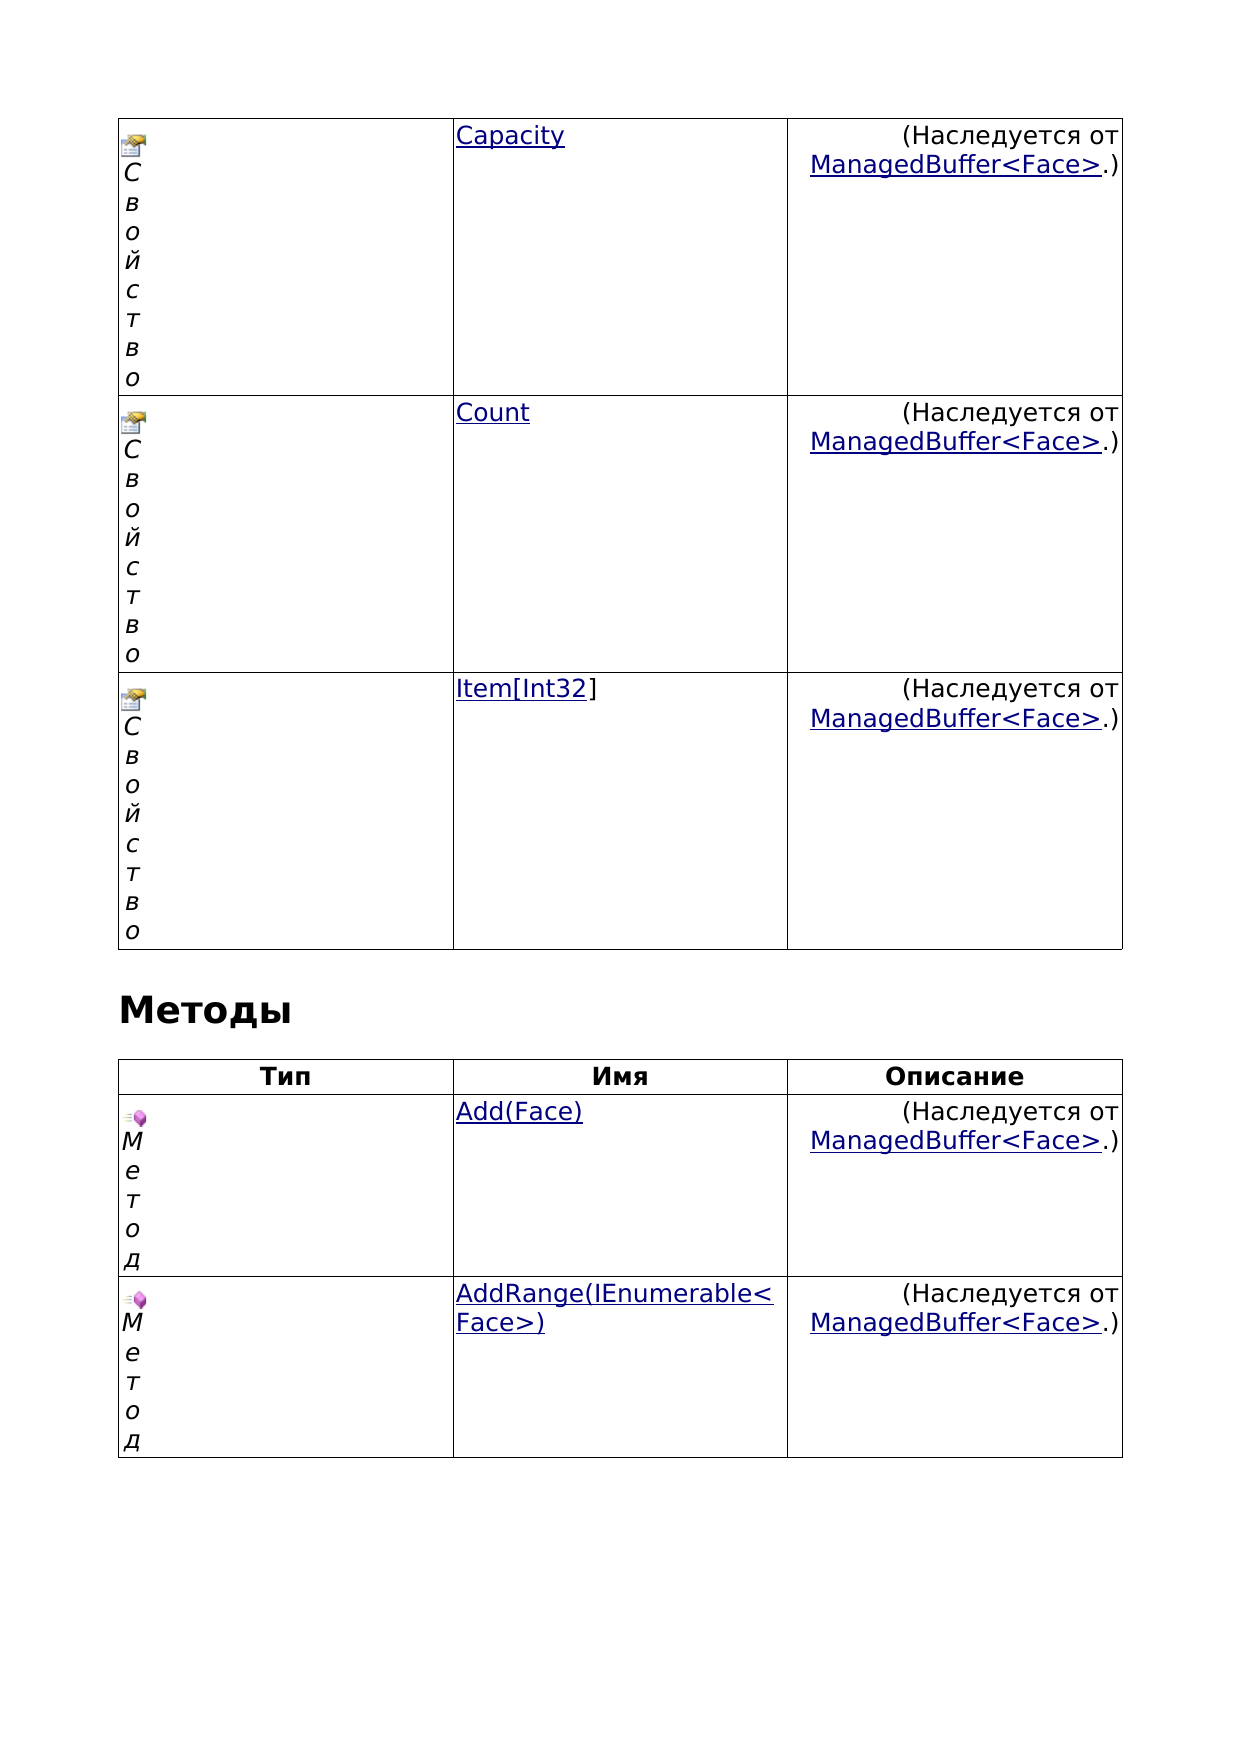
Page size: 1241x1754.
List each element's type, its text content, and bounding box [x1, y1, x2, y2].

table_cell Item[Int32] [454, 673, 787, 948]
table_cell Capacity [454, 119, 787, 395]
table_cell [119, 1277, 453, 1457]
table_cell (Наследуется от ManagedBuffer<Face>.) [788, 1277, 1122, 1457]
subtitle Методы [118, 988, 1122, 1032]
picture [121, 133, 147, 159]
table_cell Add(Face) [454, 1095, 787, 1276]
table_cell (Наследуется от ManagedBuffer<Face>.) [788, 119, 1122, 395]
table_cell AddRange(IEnumerable<Face>) [454, 1277, 787, 1457]
table_cell [119, 1095, 453, 1276]
table_cell [119, 673, 453, 948]
table_cell (Наследуется от ManagedBuffer<Face>.) [788, 396, 1122, 672]
picture [121, 410, 147, 436]
table_header Имя [454, 1060, 787, 1094]
table_header Тип [119, 1060, 453, 1094]
table_header Описание [788, 1060, 1122, 1094]
table_cell (Наследуется от ManagedBuffer<Face>.) [788, 1095, 1122, 1276]
picture [121, 1291, 147, 1309]
table_cell [119, 119, 453, 395]
table_cell (Наследуется от ManagedBuffer<Face>.) [788, 673, 1122, 948]
table_cell [119, 396, 453, 672]
table_cell Count [454, 396, 787, 672]
picture [121, 687, 147, 713]
picture [121, 1110, 147, 1127]
